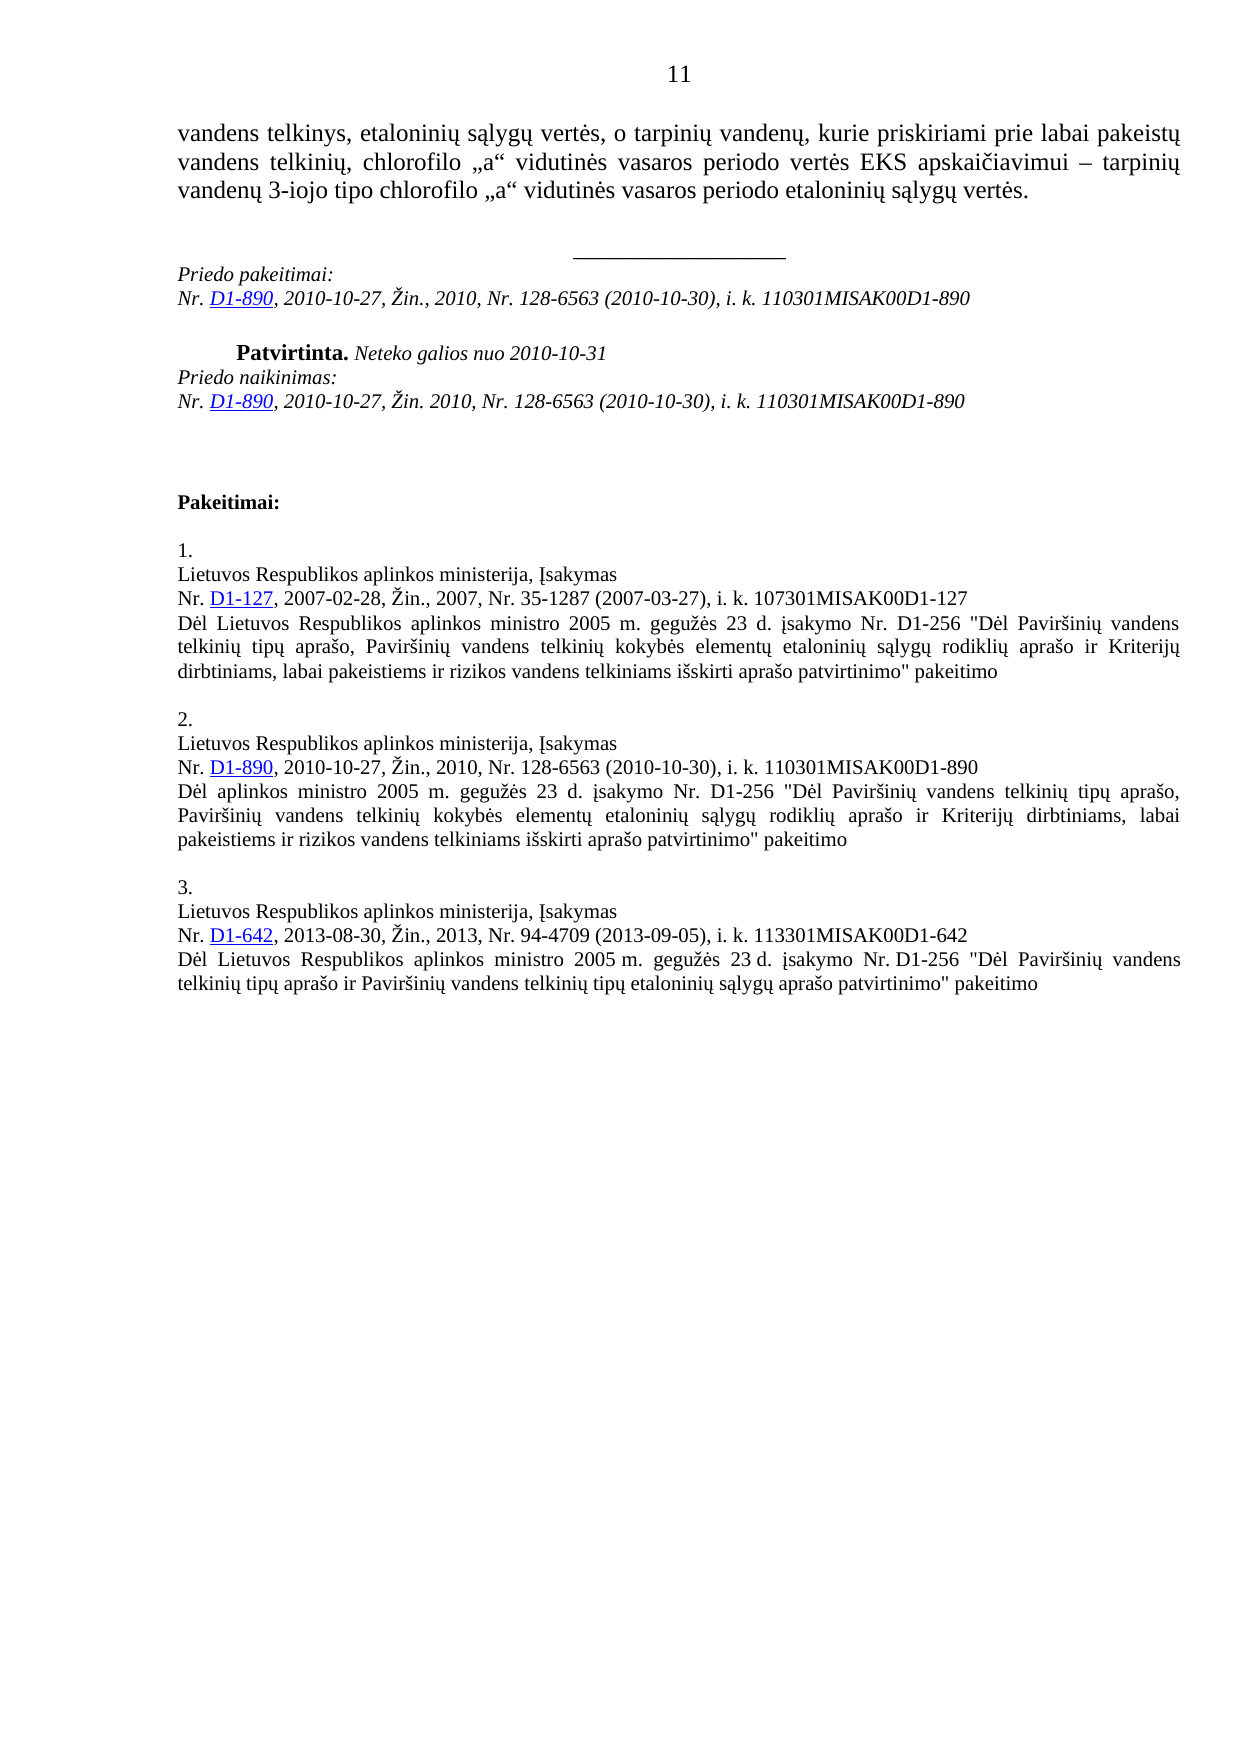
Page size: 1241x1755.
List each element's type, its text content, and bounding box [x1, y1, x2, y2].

text Nr. D1-642, 2013-08-30, Žin., 2013, Nr. 94-4709 (2013-09-05), i. k. 113301MISAK00D1-642 [177, 923, 1181, 947]
text Lietuvos Respublikos aplinkos ministerija, Įsakymas [177, 899, 1181, 923]
text 3. [177, 875, 1181, 899]
text 2. [177, 707, 1181, 731]
text Dėl Lietuvos Respublikos aplinkos ministro 2005 m. gegužės 23 d. įsakymo Nr. D1-256 "Dėl Paviršinių vandens telkinių tipų aprašo, Paviršinių vandens telkinių kokybės elementų etaloninių sąlygų rodiklių aprašo ir Kriterijų dirbtiniams, labai pakeistiems ir rizikos vandens telkiniams išskirti aprašo patvirtinimo" pakeitimo [177, 610, 1181, 683]
text Nr. D1-127, 2007-02-28, Žin., 2007, Nr. 35-1287 (2007-03-27), i. k. 107301MISAK00D1-127 [177, 586, 1181, 610]
text Patvirtinta. Neteko galios nuo 2010-10-31 [177, 339, 1181, 365]
text 1. [177, 538, 1181, 562]
text Nr. D1-890, 2010-10-27, Žin. 2010, Nr. 128-6563 (2010-10-30), i. k. 110301MISAK00D1-890 [177, 389, 1181, 413]
text Pakeitimai: [177, 490, 1181, 514]
text Dėl Lietuvos Respublikos aplinkos ministro 2005 m. gegužės 23 d. įsakymo Nr. D1-256 "Dėl Paviršinių vandens telkinių tipų aprašo ir Paviršinių vandens telkinių tipų etaloninių sąlygų aprašo patvirtinimo" pakeitimo [177, 947, 1181, 995]
text Priedo pakeitimai: [177, 262, 1181, 286]
text Nr. D1-890, 2010-10-27, Žin., 2010, Nr. 128-6563 (2010-10-30), i. k. 110301MISAK00D1-890 [177, 755, 1181, 779]
text Dėl aplinkos ministro 2005 m. gegužės 23 d. įsakymo Nr. D1-256 "Dėl Paviršinių vandens telkinių tipų aprašo, Paviršinių vandens telkinių kokybės elementų etaloninių sąlygų rodiklių aprašo ir Kriterijų dirbtiniams, labai pakeistiems ir rizikos vandens telkiniams išskirti aprašo patvirtinimo" pakeitimo [177, 779, 1181, 851]
text _________________ [177, 233, 1181, 262]
text Priedo naikinimas: [177, 365, 1181, 389]
text vandens telkinys, etaloninių sąlygų vertės, o tarpinių vandenų, kurie priskiriami prie labai pakeistų vandens telkinių, chlorofilo „a“ vidutinės vasaros periodo vertės EKS apskaičiavimui – tarpinių vandenų 3-iojo tipo chlorofilo „a“ vidutinės vasaros periodo etaloninių sąlygų vertės. [177, 118, 1181, 204]
text Lietuvos Respublikos aplinkos ministerija, Įsakymas [177, 731, 1181, 755]
text Nr. D1-890, 2010-10-27, Žin., 2010, Nr. 128-6563 (2010-10-30), i. k. 110301MISAK00D1-890 [177, 286, 1181, 310]
text Lietuvos Respublikos aplinkos ministerija, Įsakymas [177, 562, 1181, 586]
